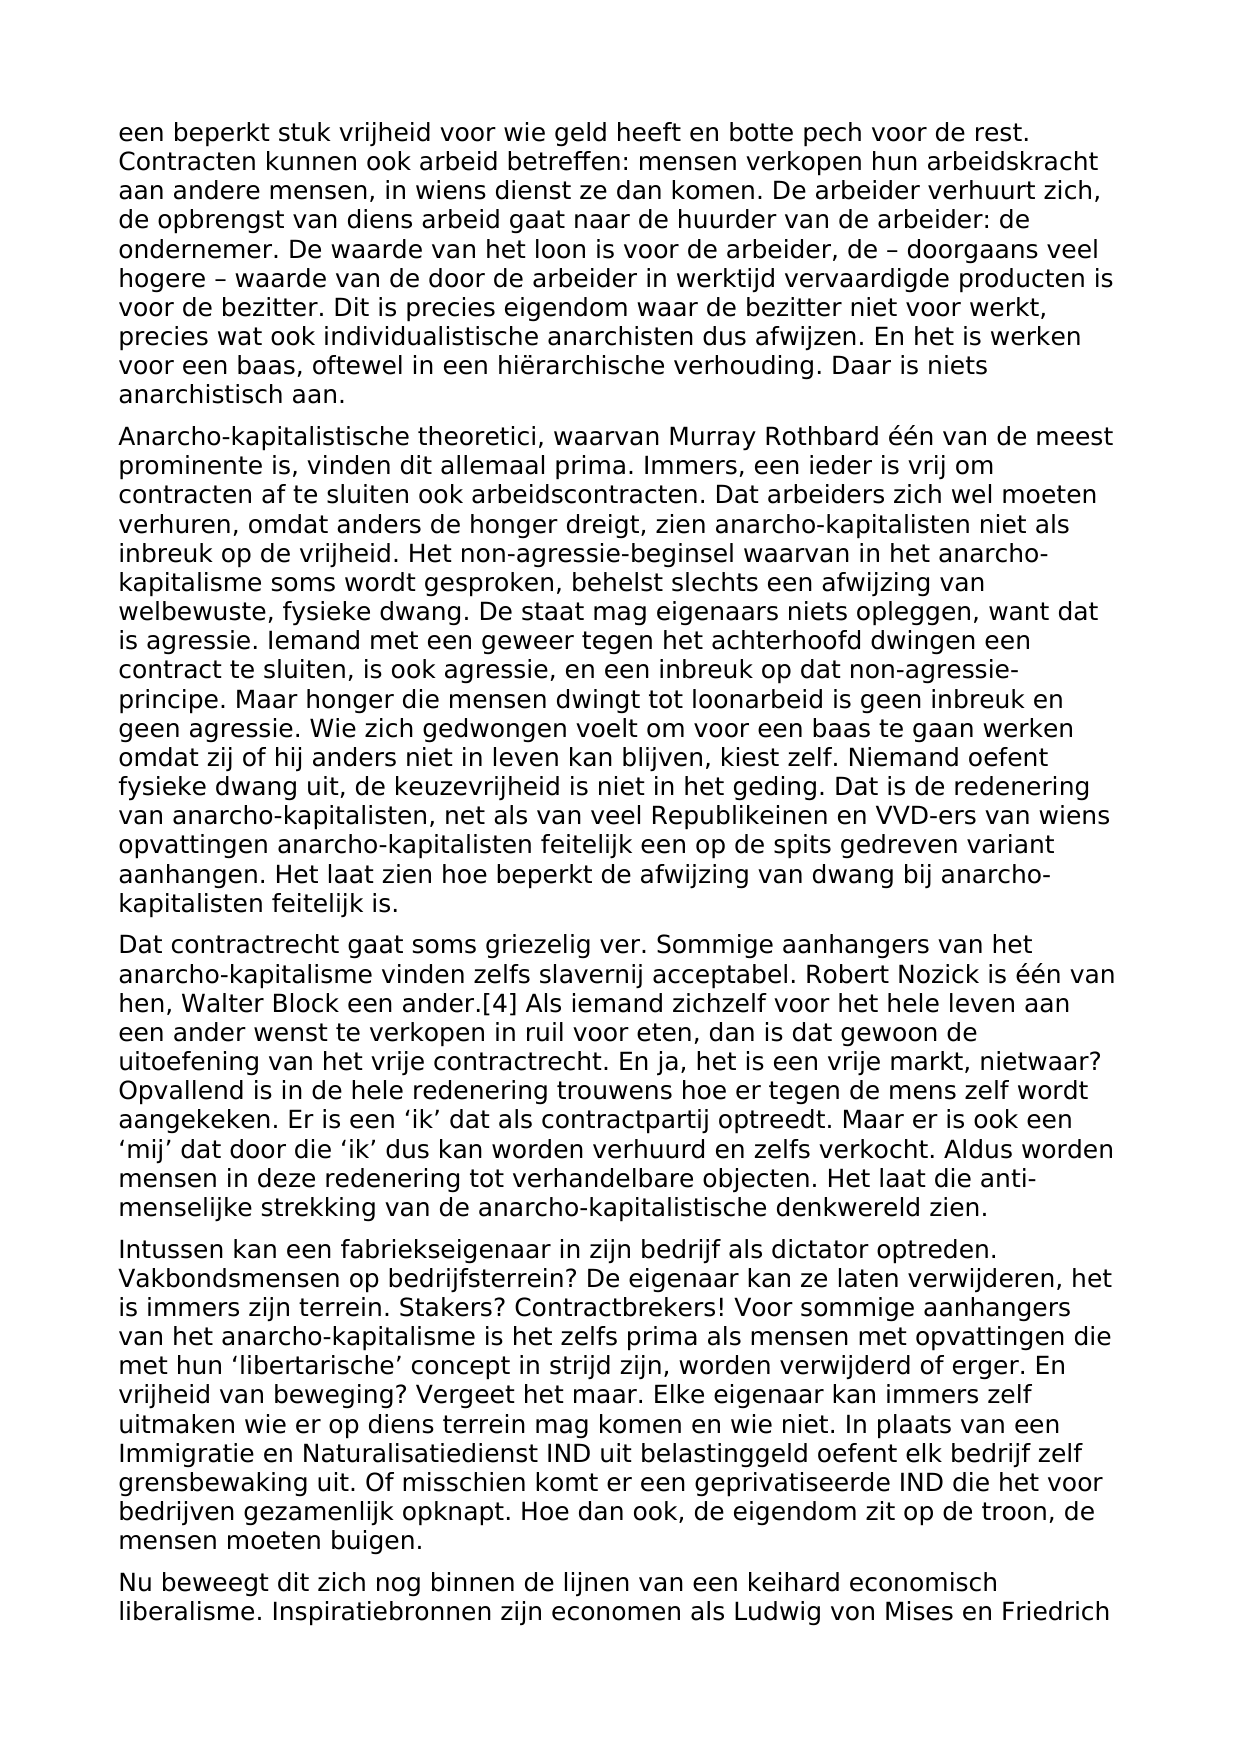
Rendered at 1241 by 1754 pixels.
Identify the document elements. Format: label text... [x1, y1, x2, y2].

text Nu beweegt dit zich nog binnen de lijnen van een keihard economisch liberalisme. Inspiratiebronnen zijn economen als Ludwig von Mises en Friedrich [118, 1568, 1122, 1626]
text Intussen kan een fabriekseigenaar in zijn bedrijf als dictator optreden. Vakbondsmensen op bedrijfsterrein? De eigenaar kan ze laten verwijderen, het is immers zijn terrein. Stakers? Contractbrekers! Voor sommige aanhangers van het anarcho-kapitalisme is het zelfs prima als mensen met opvattingen die met hun ‘libertarische’ concept in strijd zijn, worden verwijderd of erger. En vrijheid van beweging? Vergeet het maar. Elke eigenaar kan immers zelf uitmaken wie er op diens terrein mag komen en wie niet. In plaats van een Immigratie en Naturalisatiedienst IND uit belastinggeld oefent elk bedrijf zelf grensbewaking uit. Of misschien komt er een geprivatiseerde IND die het voor bedrijven gezamenlijk opknapt. Hoe dan ook, de eigendom zit op de troon, de mensen moeten buigen. [118, 1235, 1122, 1556]
text een beperkt stuk vrijheid voor wie geld heeft en botte pech voor de rest. Contracten kunnen ook arbeid betreffen: mensen verkopen hun arbeidskracht aan andere mensen, in wiens dienst ze dan komen. De arbeider verhuurt zich, de opbrengst van diens arbeid gaat naar de huurder van de arbeider: de ondernemer. De waarde van het loon is voor de arbeider, de – doorgaans veel hogere – waarde van de door de arbeider in werktijd vervaardigde producten is voor de bezitter. Dit is precies eigendom waar de bezitter niet voor werkt, precies wat ook individualistische anarchisten dus afwijzen. En het is werken voor een baas, oftewel in een hiërarchische verhouding. Daar is niets anarchistisch aan. [118, 118, 1122, 410]
text Anarcho-kapitalistische theoretici, waarvan Murray Rothbard één van de meest prominente is, vinden dit allemaal prima. Immers, een ieder is vrij om contracten af te sluiten ook arbeidscontracten. Dat arbeiders zich wel moeten verhuren, omdat anders de honger dreigt, zien anarcho-kapitalisten niet als inbreuk op de vrijheid. Het non-agressie-beginsel waarvan in het anarcho-kapitalisme soms wordt gesproken, behelst slechts een afwijzing van welbewuste, fysieke dwang. De staat mag eigenaars niets opleggen, want dat is agressie. Iemand met een geweer tegen het achterhoofd dwingen een contract te sluiten, is ook agressie, en een inbreuk op dat non-agressie-principe. Maar honger die mensen dwingt tot loonarbeid is geen inbreuk en geen agressie. Wie zich gedwongen voelt om voor een baas te gaan werken omdat zij of hij anders niet in leven kan blijven, kiest zelf. Niemand oefent fysieke dwang uit, de keuzevrijheid is niet in het geding. Dat is de redenering van anarcho-kapitalisten, net als van veel Republikeinen en VVD-ers van wiens opvattingen anarcho-kapitalisten feitelijk een op de spits gedreven variant aanhangen. Het laat zien hoe beperkt de afwijzing van dwang bij anarcho-kapitalisten feitelijk is. [118, 422, 1122, 918]
text Dat contractrecht gaat soms griezelig ver. Sommige aanhangers van het anarcho-kapitalisme vinden zelfs slavernij acceptabel. Robert Nozick is één van hen, Walter Block een ander.[4] Als iemand zichzelf voor het hele leven aan een ander wenst te verkopen in ruil voor eten, dan is dat gewoon de uitoefening van het vrije contractrecht. En ja, het is een vrije markt, nietwaar? Opvallend is in de hele redenering trouwens hoe er tegen de mens zelf wordt aangekeken. Er is een ‘ik’ dat als contractpartij optreedt. Maar er is ook een ‘mij’ dat door die ‘ik’ dus kan worden verhuurd en zelfs verkocht. Aldus worden mensen in deze redenering tot verhandelbare objecten. Het laat die anti-menselijke strekking van de anarcho-kapitalistische denkwereld zien. [118, 931, 1122, 1222]
